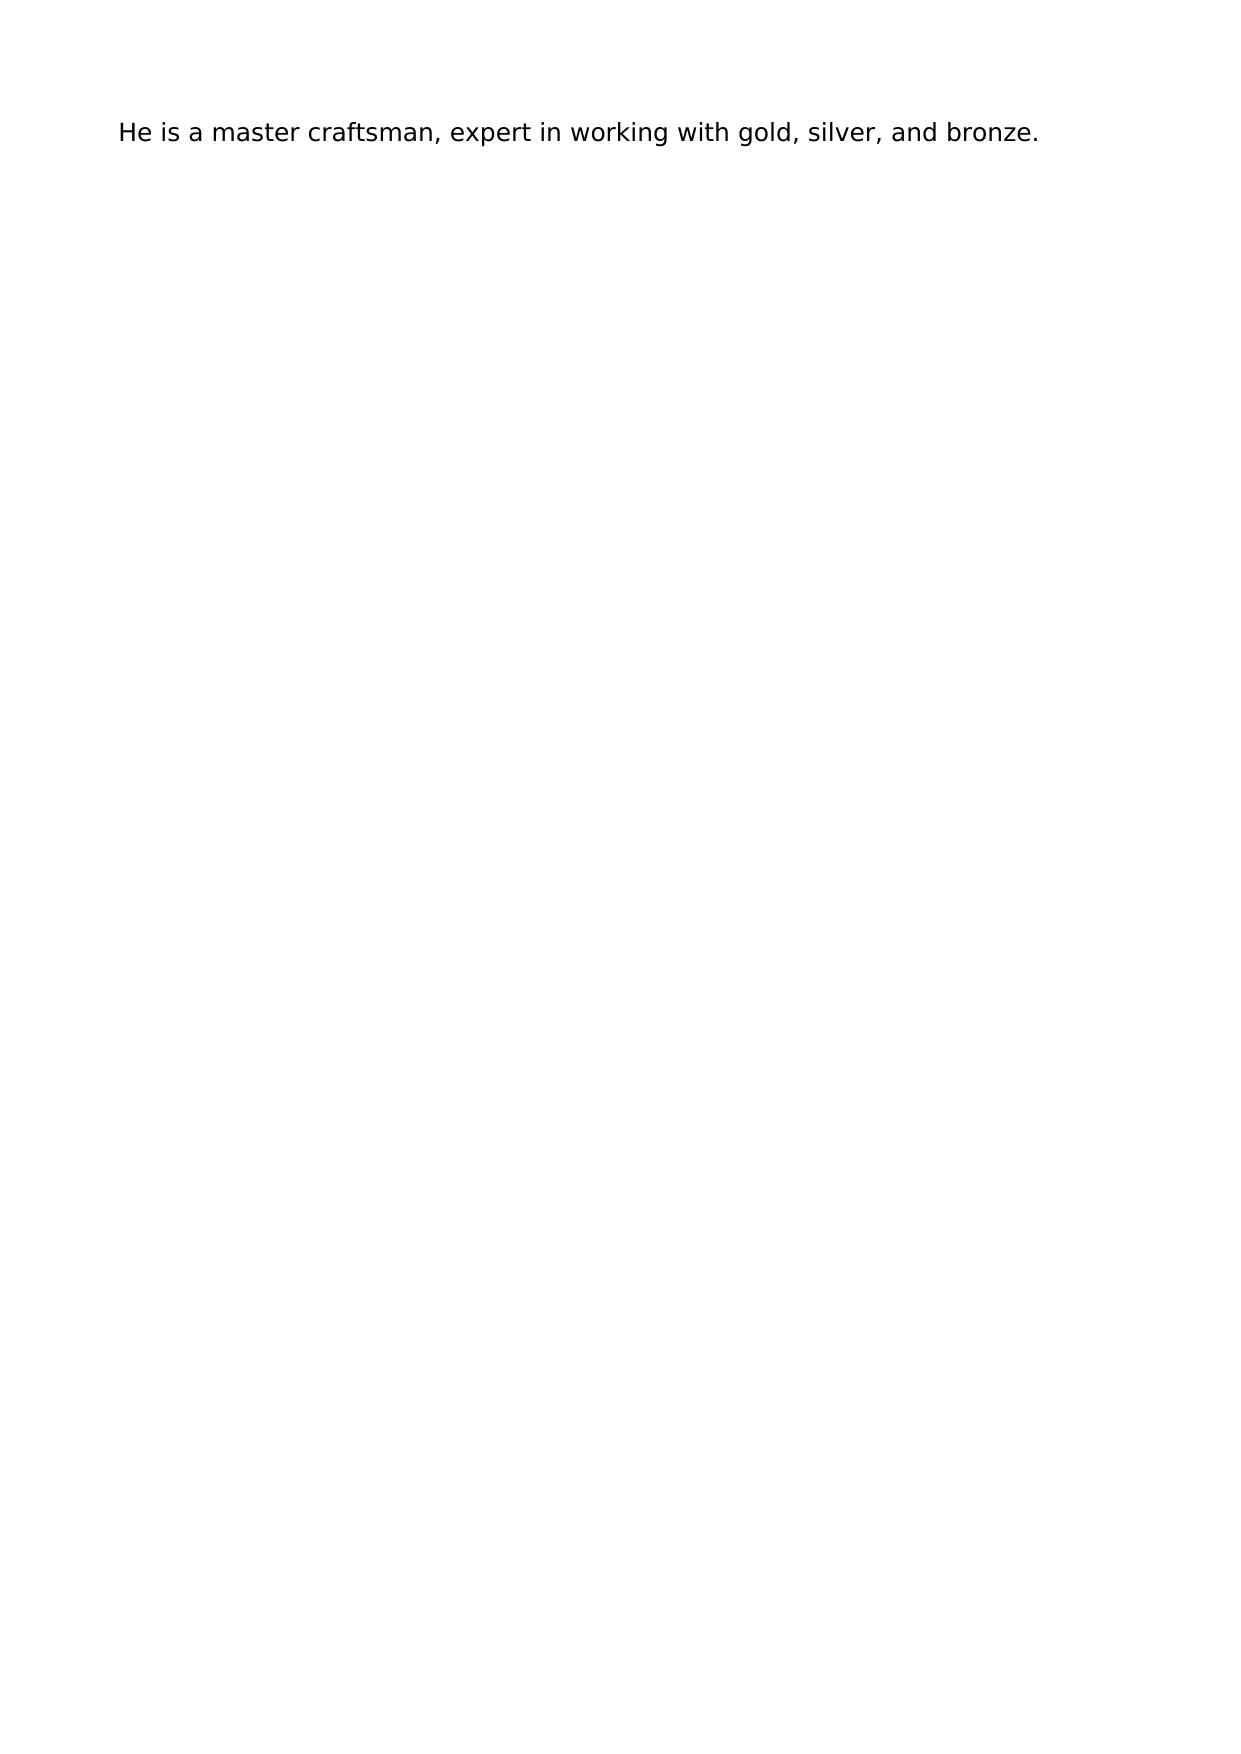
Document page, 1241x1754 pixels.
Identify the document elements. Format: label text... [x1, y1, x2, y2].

text He is a master craftsman, expert in working with gold, silver, and bronze. [118, 118, 1122, 147]
